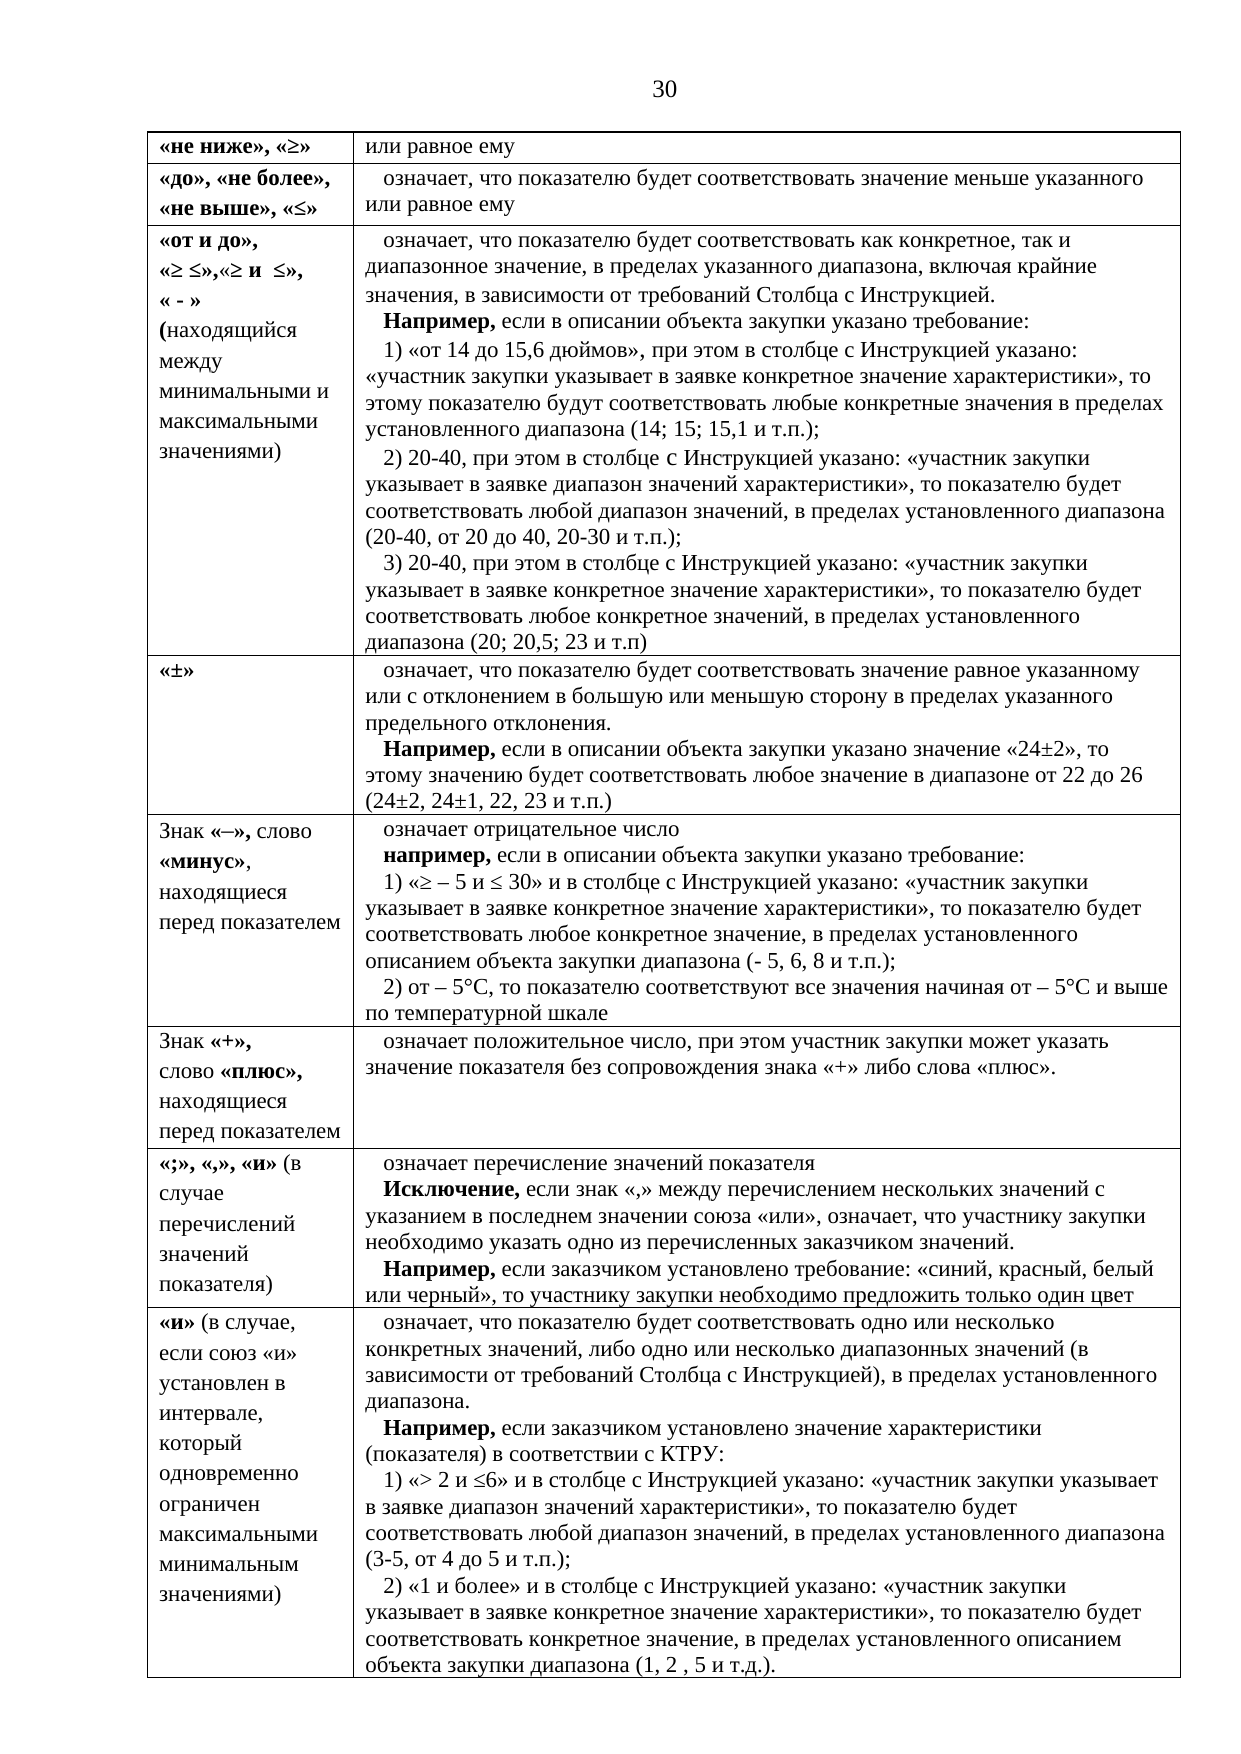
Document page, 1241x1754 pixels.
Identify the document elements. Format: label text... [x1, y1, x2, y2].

table_cell «до», «не более», «не выше», «≤» [148, 164, 353, 225]
table_cell означает перечисление значений показателя Исключение, если знак «,» между перечислением нескольких значений с указанием в последнем значении союза «или», означает, что участнику закупки необходимо указать одно из перечисленных заказчиком значений. Например, если заказчиком установлено требование: «синий, красный, белый или черный», то участнику закупки необходимо предложить только один цвет [354, 1149, 1180, 1307]
table_cell «;», «,», «и» (в случае перечислений значений показателя) [148, 1149, 353, 1307]
table_cell означает, что показателю будет соответствовать значение меньше указанного или равное ему [354, 164, 1180, 225]
table_cell «±» [148, 656, 353, 814]
table_cell Знак «–», слово «минус», находящиеся перед показателем [148, 815, 353, 1026]
table_cell «и» (в случае, если союз «и» установлен в интервале, который одновременно ограничен максимальными минимальным значениями) [148, 1308, 353, 1677]
table_header или равное ему [354, 133, 1180, 163]
table_cell означает, что показателю будет соответствовать как конкретное, так и диапазонное значение, в пределах указанного диапазона, включая крайние значения, в зависимости от требований Столбца с Инструкцией. Например, если в описании объекта закупки указано требование: 1) «от 14 до 15,6 дюймов», при этом в столбце с Инструкцией указано: «участник закупки указывает в заявке конкретное значение характеристики», то этому показателю будут соответствовать любые конкретные значения в пределах установленного диапазона (14; 15; 15,1 и т.п.); 2) 20-40, при этом в столбце с Инструкцией указано: «участник закупки указывает в заявке диапазон значений характеристики», то показателю будет соответствовать любой диапазон значений, в пределах установленного диапазона (20-40, от 20 до 40, 20-30 и т.п.); 3) 20-40, при этом в столбце с Инструкцией указано: «участник закупки указывает в заявке конкретное значение характеристики», то показателю будет соответствовать любое конкретное значений, в пределах установленного диапазона (20; 20,5; 23 и т.п) [354, 226, 1180, 655]
table_cell означает, что показателю будет соответствовать одно или несколько конкретных значений, либо одно или несколько диапазонных значений (в зависимости от требований Столбца с Инструкцией), в пределах установленного диапазона. Например, если заказчиком установлено значение характеристики (показателя) в соответствии с КТРУ: 1) «> 2 и ≤6» и в столбце с Инструкцией указано: «участник закупки указывает в заявке диапазон значений характеристики», то показателю будет соответствовать любой диапазон значений, в пределах установленного диапазона (3-5, от 4 до 5 и т.п.); 2) «1 и более» и в столбце с Инструкцией указано: «участник закупки указывает в заявке конкретное значение характеристики», то показателю будет соответствовать конкретное значение, в пределах установленного описанием объекта закупки диапазона (1, 2 , 5 и т.д.). [354, 1308, 1180, 1677]
table_cell означает, что показателю будет соответствовать значение равное указанному или с отклонением в большую или меньшую сторону в пределах указанного предельного отклонения. Например, если в описании объекта закупки указано значение «24±2», то этому значению будет соответствовать любое значение в диапазоне от 22 до 26 (24±2, 24±1, 22, 23 и т.п.) [354, 656, 1180, 814]
table_cell означает положительное число, при этом участник закупки может указать значение показателя без сопровождения знака «+» либо слова «плюс». [354, 1027, 1180, 1148]
table_cell Знак «+», слово «плюс», находящиеся перед показателем [148, 1027, 353, 1148]
table_cell означает отрицательное число например, если в описании объекта закупки указано требование: 1) «≥ – 5 и ≤ 30» и в столбце с Инструкцией указано: «участник закупки указывает в заявке конкретное значение характеристики», то показателю будет соответствовать любое конкретное значение, в пределах установленного описанием объекта закупки диапазона (- 5, 6, 8 и т.п.); 2) от – 5°С, то показателю соответствуют все значения начиная от – 5°С и выше по температурной шкале [354, 815, 1180, 1026]
table_header «не ниже», «≥» [148, 133, 353, 163]
table_cell «от и до», «≥ ≤»,«≥ и ≤», « - » (находящийся между минимальными и максимальными значениями) [148, 226, 353, 655]
